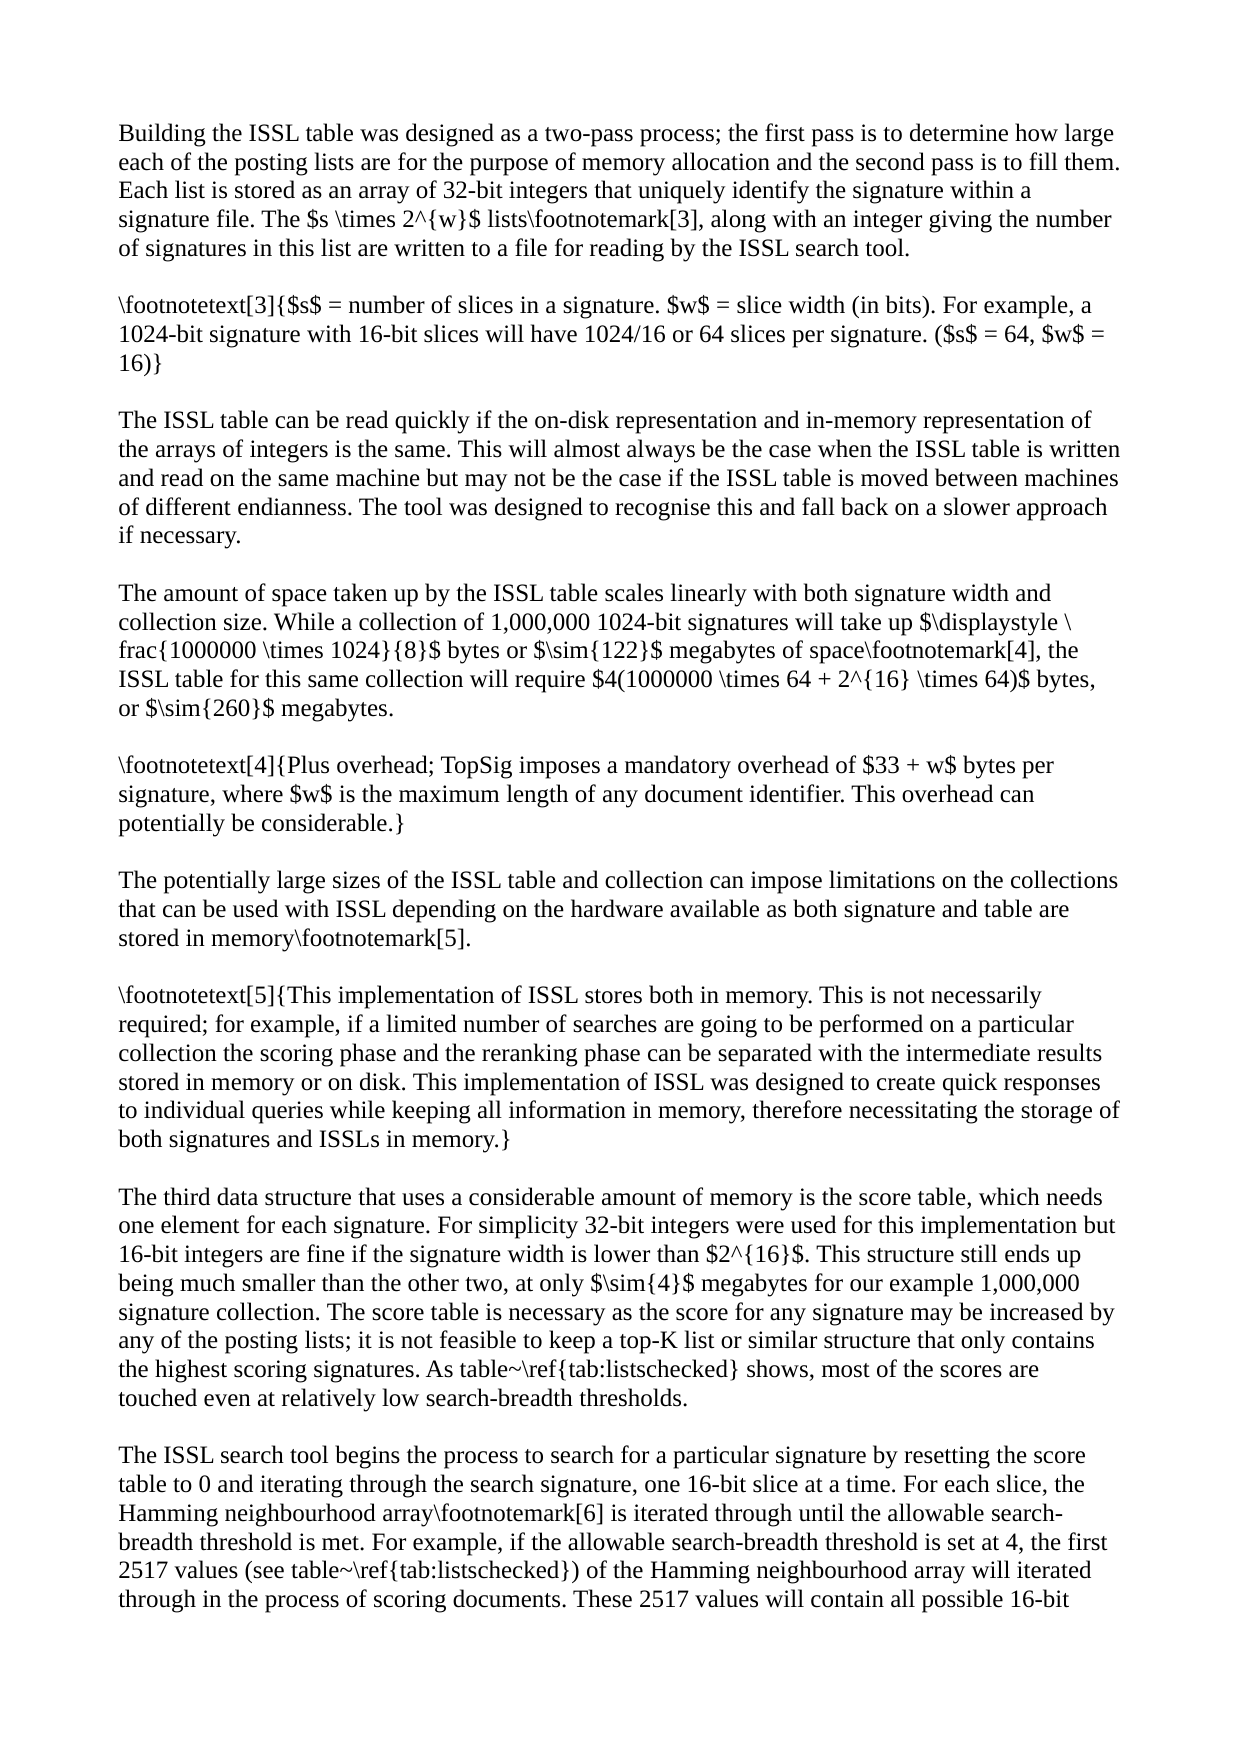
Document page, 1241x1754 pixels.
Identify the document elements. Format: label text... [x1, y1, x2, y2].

text The ISSL search tool begins the process to search for a particular signature by resetting the score table to 0 and iterating through the search signature, one 16-bit slice at a time. For each slice, the Hamming neighbourhood array\footnotemark[6] is iterated through until the allowable search-breadth threshold is met. For example, if the allowable search-breadth threshold is set at 4, the first 2517 values (see table~\ref{tab:listschecked}) of the Hamming neighbourhood array will iterated through in the process of scoring documents. These 2517 values will contain all possible 16-bit [118, 1441, 1122, 1613]
text The potentially large sizes of the ISSL table and collection can impose limitations on the collections that can be used with ISSL depending on the hardware available as both signature and table are stored in memory\footnotemark[5]. [118, 866, 1122, 952]
text The ISSL table can be read quickly if the on-disk representation and in-memory representation of the arrays of integers is the same. This will almost always be the case when the ISSL table is written and read on the same machine but may not be the case if the ISSL table is moved between machines of different endianness. The tool was designed to recognise this and fall back on a slower approach if necessary. [118, 406, 1122, 549]
text The amount of space taken up by the ISSL table scales linearly with both signature width and collection size. While a collection of 1,000,000 1024-bit signatures will take up $\displaystyle \frac{1000000 \times 1024}{8}$ bytes or $\sim{122}$ megabytes of space\footnotemark[4], the ISSL table for this same collection will require $4(1000000 \times 64 + 2^{16} \times 64)$ bytes, or $\sim{260}$ megabytes. [118, 578, 1122, 722]
text Building the ISSL table was designed as a two-pass process; the first pass is to determine how large each of the posting lists are for the purpose of memory allocation and the second pass is to fill them. Each list is stored as an array of 32-bit integers that uniquely identify the signature within a signature file. The $s \times 2^{w}$ lists\footnotemark[3], along with an integer giving the number of signatures in this list are written to a file for reading by the ISSL search tool. [118, 118, 1122, 262]
text The third data structure that uses a considerable amount of memory is the score table, which needs one element for each signature. For simplicity 32-bit integers were used for this implementation but 16-bit integers are fine if the signature width is lower than $2^{16}$. This structure still ends up being much smaller than the other two, at only $\sim{4}$ megabytes for our example 1,000,000 signature collection. The score table is necessary as the score for any signature may be increased by any of the posting lists; it is not feasible to keep a top-K list or similar structure that only contains the highest scoring signatures. As table~\ref{tab:listschecked} shows, most of the scores are touched even at relatively low search-breadth thresholds. [118, 1182, 1122, 1412]
text \footnotetext[3]{$s$ = number of slices in a signature. $w$ = slice width (in bits). For example, a 1024-bit signature with 16-bit slices will have 1024/16 or 64 slices per signature. ($s$ = 64, $w$ = 16)} [118, 291, 1122, 377]
text \footnotetext[5]{This implementation of ISSL stores both in memory. This is not necessarily required; for example, if a limited number of searches are going to be performed on a particular collection the scoring phase and the reranking phase can be separated with the intermediate results stored in memory or on disk. This implementation of ISSL was designed to create quick responses to individual queries while keeping all information in memory, therefore necessitating the storage of both signatures and ISSLs in memory.} [118, 981, 1122, 1153]
text \footnotetext[4]{Plus overhead; TopSig imposes a mandatory overhead of $33 + w$ bytes per signature, where $w$ is the maximum length of any document identifier. This overhead can potentially be considerable.} [118, 751, 1122, 837]
